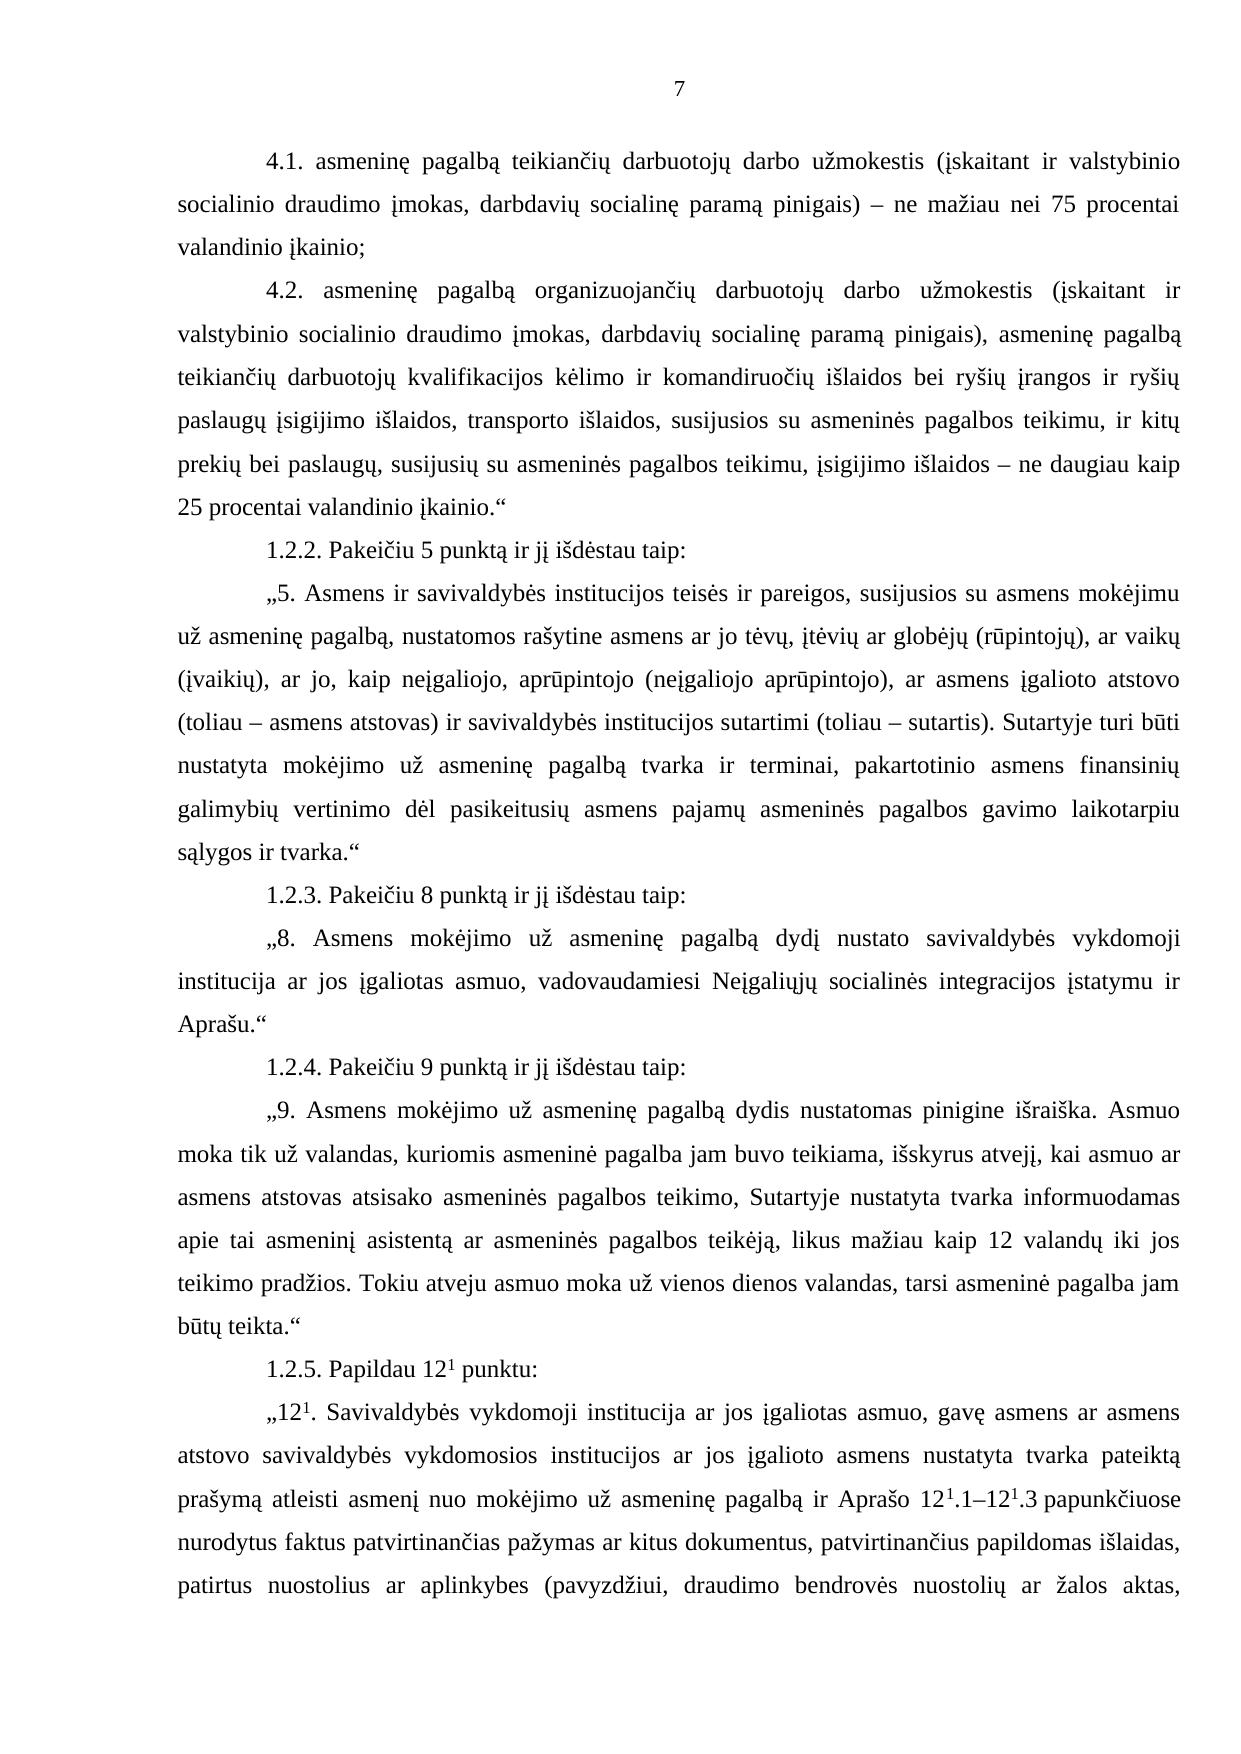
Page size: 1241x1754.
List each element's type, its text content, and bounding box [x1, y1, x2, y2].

text „9. Asmens mokėjimo už asmeninę pagalbą dydis nustatomas pinigine išraiška. Asmuo moka tik už valandas, kuriomis asmeninė pagalba jam buvo teikiama, išskyrus atvejį, kai asmuo ar asmens atstovas atsisako asmeninės pagalbos teikimo, Sutartyje nustatyta tvarka informuodamas apie tai asmeninį asistentą ar asmeninės pagalbos teikėją, likus mažiau kaip 12 valandų iki jos teikimo pradžios. Tokiu atveju asmuo moka už vienos dienos valandas, tarsi asmeninė pagalba jam būtų teikta.“ [177, 1096, 1181, 1340]
text „5. Asmens ir savivaldybės institucijos teisės ir pareigos, susijusios su asmens mokėjimu už asmeninę pagalbą, nustatomos rašytine asmens ar jo tėvų, įtėvių ar globėjų (rūpintojų), ar vaikų (įvaikių), ar jo, kaip neįgaliojo, aprūpintojo (neįgaliojo aprūpintojo), ar asmens įgalioto atstovo (toliau – asmens atstovas) ir savivaldybės institucijos sutartimi (toliau – sutartis). Sutartyje turi būti nustatyta mokėjimo už asmeninę pagalbą tvarka ir terminai, pakartotinio asmens finansinių galimybių vertinimo dėl pasikeitusių asmens pajamų asmeninės pagalbos gavimo laikotarpiu sąlygos ir tvarka.“ [177, 578, 1181, 866]
text 1.2.2. Pakeičiu 5 punktą ir jį išdėstau taip: [177, 535, 1181, 564]
text 1.2.4. Pakeičiu 9 punktą ir jį išdėstau taip: [177, 1052, 1181, 1081]
text 4.1. asmeninę pagalbą teikiančių darbuotojų darbo užmokestis (įskaitant ir valstybinio socialinio draudimo įmokas, darbdavių socialinę paramą pinigais) – ne mažiau nei 75 procentai valandinio įkainio; [177, 146, 1181, 261]
text „121. Savivaldybės vykdomoji institucija ar jos įgaliotas asmuo, gavę asmens ar asmens atstovo savivaldybės vykdomosios institucijos ar jos įgalioto asmens nustatyta tvarka pateiktą prašymą atleisti asmenį nuo mokėjimo už asmeninę pagalbą ir Aprašo 121.1–121.3 papunkčiuose nurodytus faktus patvirtinančias pažymas ar kitus dokumentus, patvirtinančius papildomas išlaidas, patirtus nuostolius ar aplinkybes (pavyzdžiui, draudimo bendrovės nuostolių ar žalos aktas, [177, 1397, 1181, 1599]
text 1.2.5. Papildau 121 punktu: [177, 1354, 1181, 1383]
text 1.2.3. Pakeičiu 8 punktą ir jį išdėstau taip: [177, 880, 1181, 909]
text 4.2. asmeninę pagalbą organizuojančių darbuotojų darbo užmokestis (įskaitant ir valstybinio socialinio draudimo įmokas, darbdavių socialinę paramą pinigais), asmeninę pagalbą teikiančių darbuotojų kvalifikacijos kėlimo ir komandiruočių išlaidos bei ryšių įrangos ir ryšių paslaugų įsigijimo išlaidos, transporto išlaidos, susijusios su asmeninės pagalbos teikimu, ir kitų prekių bei paslaugų, susijusių su asmeninės pagalbos teikimu, įsigijimo išlaidos – ne daugiau kaip 25 procentai valandinio įkainio.“ [177, 276, 1181, 521]
text „8. Asmens mokėjimo už asmeninę pagalbą dydį nustato savivaldybės vykdomoji institucija ar jos įgaliotas asmuo, vadovaudamiesi Neįgaliųjų socialinės integracijos įstatymu ir Aprašu.“ [177, 923, 1181, 1038]
